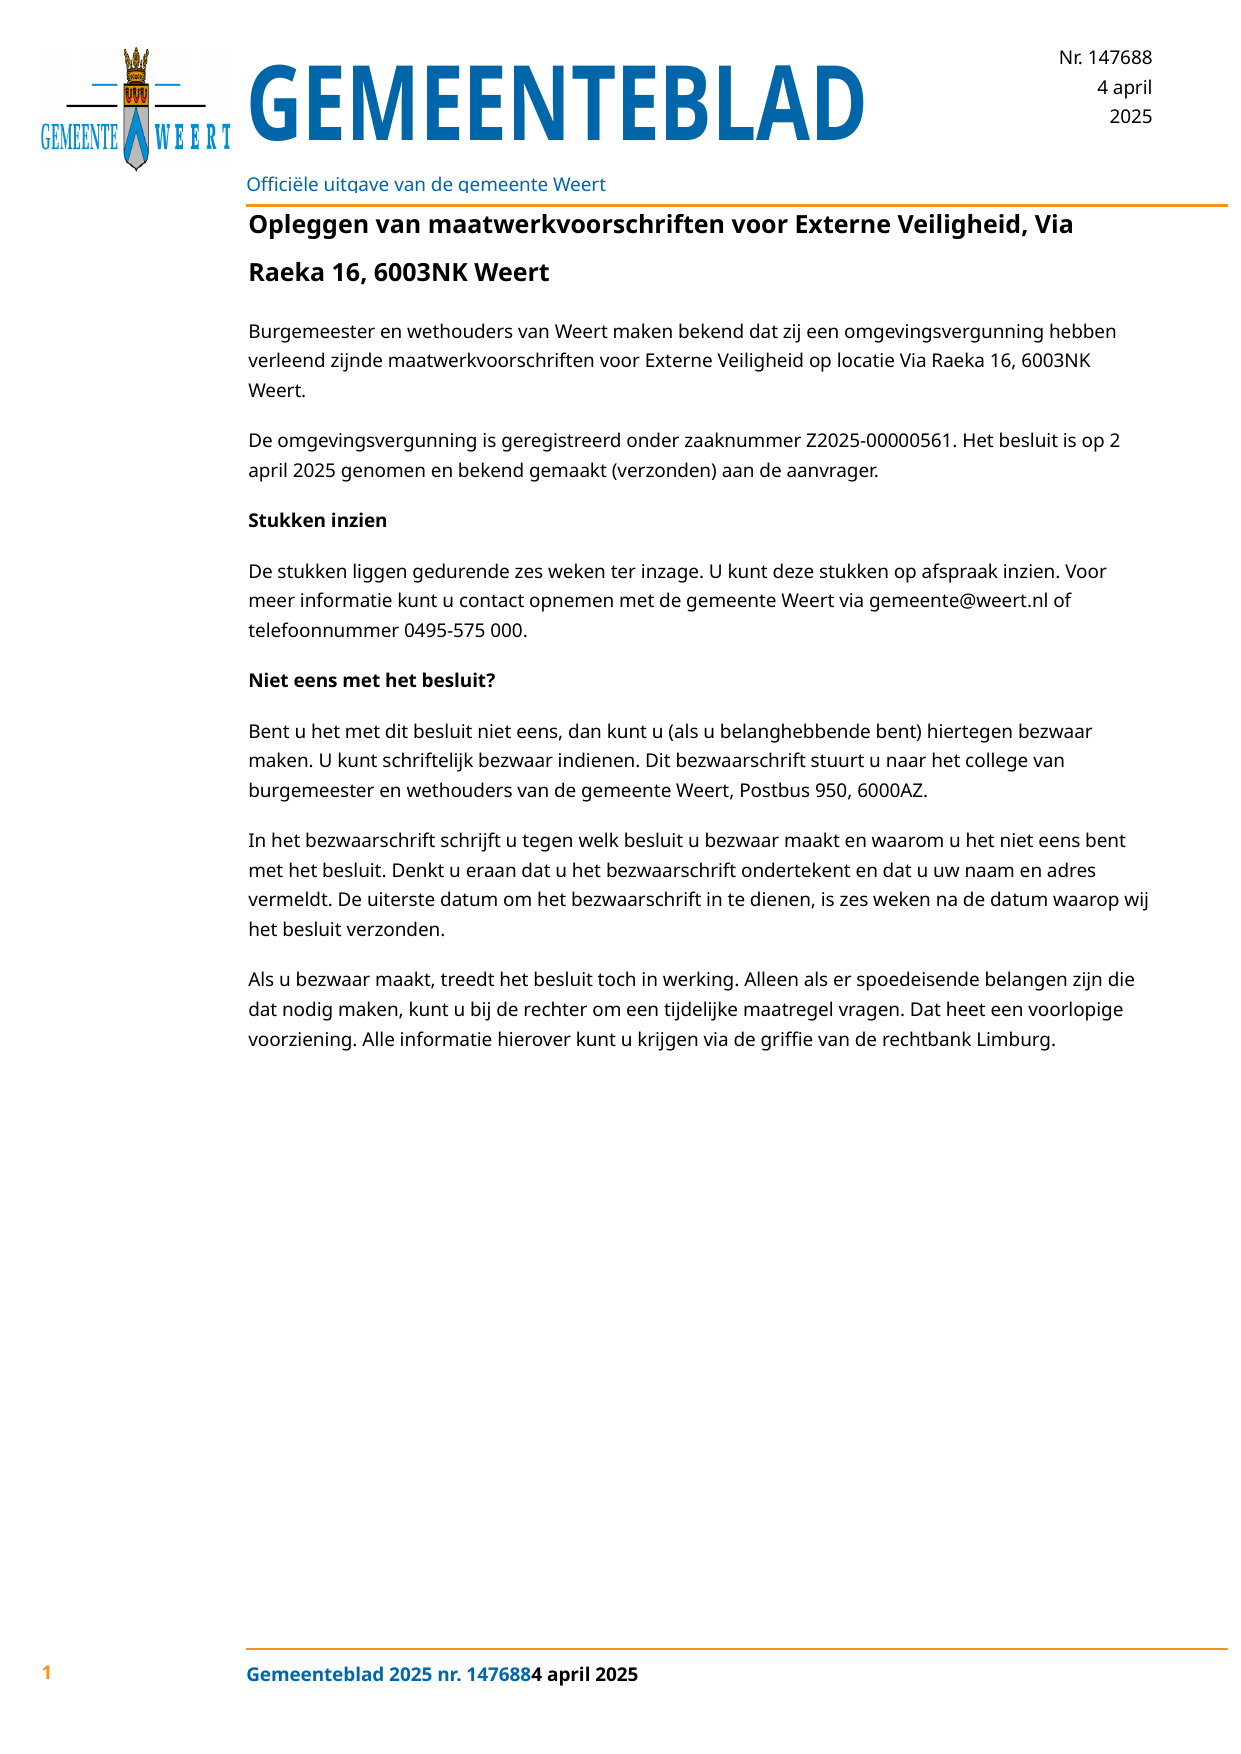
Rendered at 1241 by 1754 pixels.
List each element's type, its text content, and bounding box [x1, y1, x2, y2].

text De stukken liggen gedurende zes weken ter inzage. U kunt deze stukken op afspraak inzien. Voor meer informatie kunt u contact opnemen met de gemeente Weert via gemeente@weert.nl of telefoonnummer 0495-575 000. [248, 558, 1152, 643]
text Stukken inzien [248, 507, 1152, 533]
text De omgevingsvergunning is geregistreerd onder zaaknummer Z2025-00000561. Het besluit is op 2 april 2025 genomen en bekend gemaakt (verzonden) aan de aanvrager. [248, 427, 1152, 483]
text In het bezwaarschrift schrijft u tegen welk besluit u bezwaar maakt en waarom u het niet eens bent met het besluit. Denkt u eraan dat u het bezwaarschrift ondertekent en dat u uw naam en adres vermeldt. De uiterste datum om het bezwaarschrift in te dienen, is zes weken na de datum waarop wij het besluit verzonden. [248, 827, 1152, 942]
text Bent u het met dit besluit niet eens, dan kunt u (als u belanghebbende bent) hiertegen bezwaar maken. U kunt schriftelijk bezwaar indienen. Dit bezwaarschrift stuurt u naar het college van burgemeester en wethouders van de gemeente Weert, Postbus 950, 6000AZ. [248, 718, 1152, 803]
text Burgemeester en wethouders van Weert maken bekend dat zij een omgevingsvergunning hebben verleend zijnde maatwerkvoorschriften voor Externe Veiligheid op locatie Via Raeka 16, 6003NK Weert. [248, 318, 1152, 403]
text Niet eens met het besluit? [248, 667, 1152, 693]
picture [41, 47, 231, 172]
text Als u bezwaar maakt, treedt het besluit toch in werking. Alleen als er spoedeisende belangen zijn die dat nodig maken, kunt u bij de rechter om een tijdelijke maatregel vragen. Dat heet een voorlopige voorziening. Alle informatie hierover kunt u krijgen via de griffie van de rechtbank Limburg. [248, 967, 1152, 1052]
text Opleggen van maatwerkvoorschriften voor Externe Veiligheid, Via Raeka 16, 6003NK Weert [248, 207, 1152, 288]
